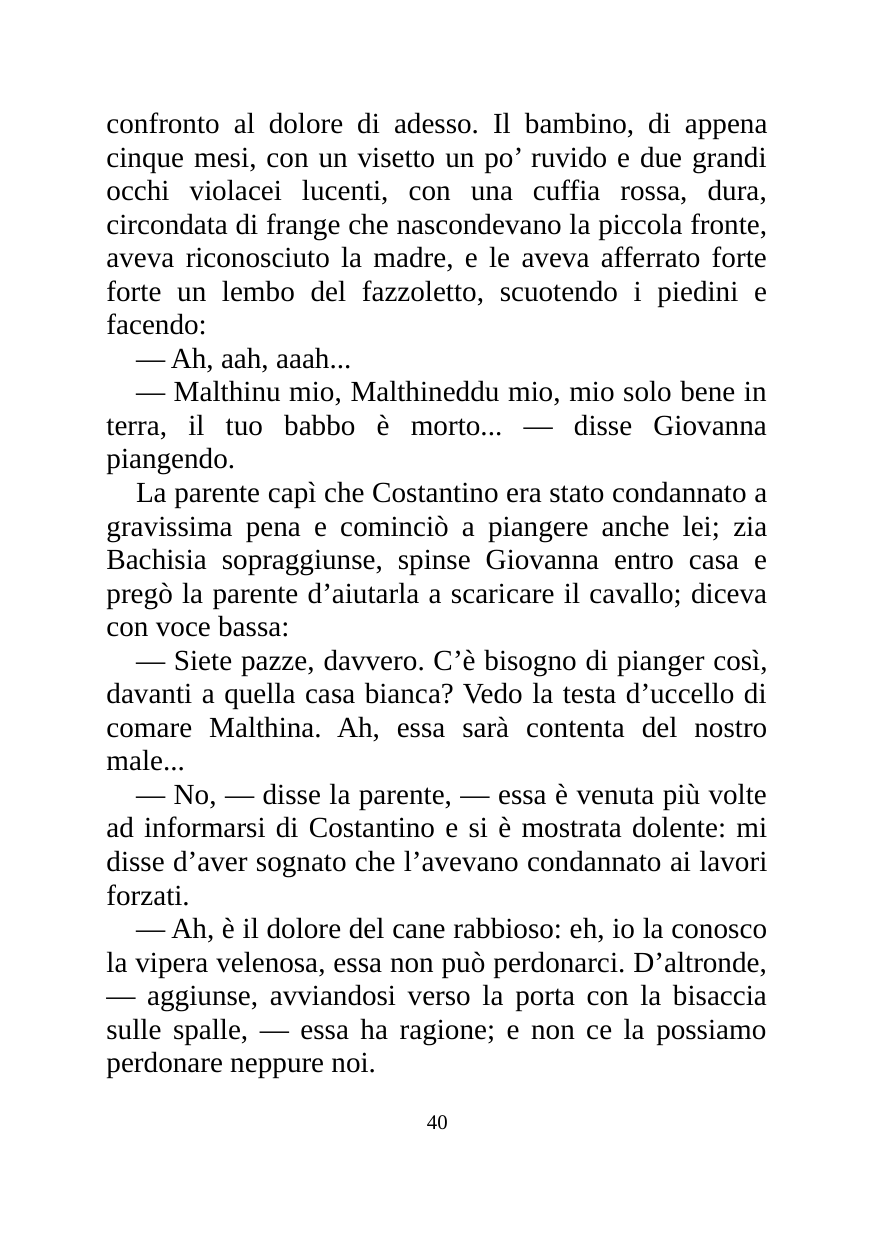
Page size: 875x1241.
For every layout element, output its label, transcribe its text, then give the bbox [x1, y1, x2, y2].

text — No, — disse la parente, — essa è venuta più volte ad informarsi di Costantino e si è mostrata dolente: mi disse d’aver sognato che l’avevano condannato ai lavori forzati. [106, 777, 768, 911]
text — Ah, aah, aaah... [106, 341, 768, 374]
text — Siete pazze, davvero. C’è bisogno di pianger così, davanti a quella casa bianca? Vedo la testa d’uccello di comare Malthina. Ah, essa sarà contenta del nostro male... [106, 643, 768, 777]
text confronto al dolore di adesso. Il bambino, di appena cinque mesi, con un visetto un po’ ruvido e due grandi occhi violacei lucenti, con una cuffia rossa, dura, circondata di frange che nascondevano la piccola fronte, aveva riconosciuto la madre, e le aveva afferrato forte forte un lembo del fazzoletto, scuotendo i piedini e facendo: [106, 106, 768, 341]
text La parente capì che Costantino era stato condannato a gravissima pena e cominciò a piangere anche lei; zia Bachisia sopraggiunse, spinse Giovanna entro casa e pregò la parente d’aiutarla a scaricare il cavallo; diceva con voce bassa: [106, 475, 768, 643]
text — Malthinu mio, Malthineddu mio, mio solo bene in terra, il tuo babbo è morto... — disse Giovanna piangendo. [106, 374, 768, 475]
text — Ah, è il dolore del cane rabbioso: eh, io la conosco la vipera velenosa, essa non può perdonarci. D’altronde, — aggiunse, avviandosi verso la porta con la bisaccia sulle spalle, — essa ha ragione; e non ce la possiamo perdonare neppure noi. [106, 911, 768, 1079]
